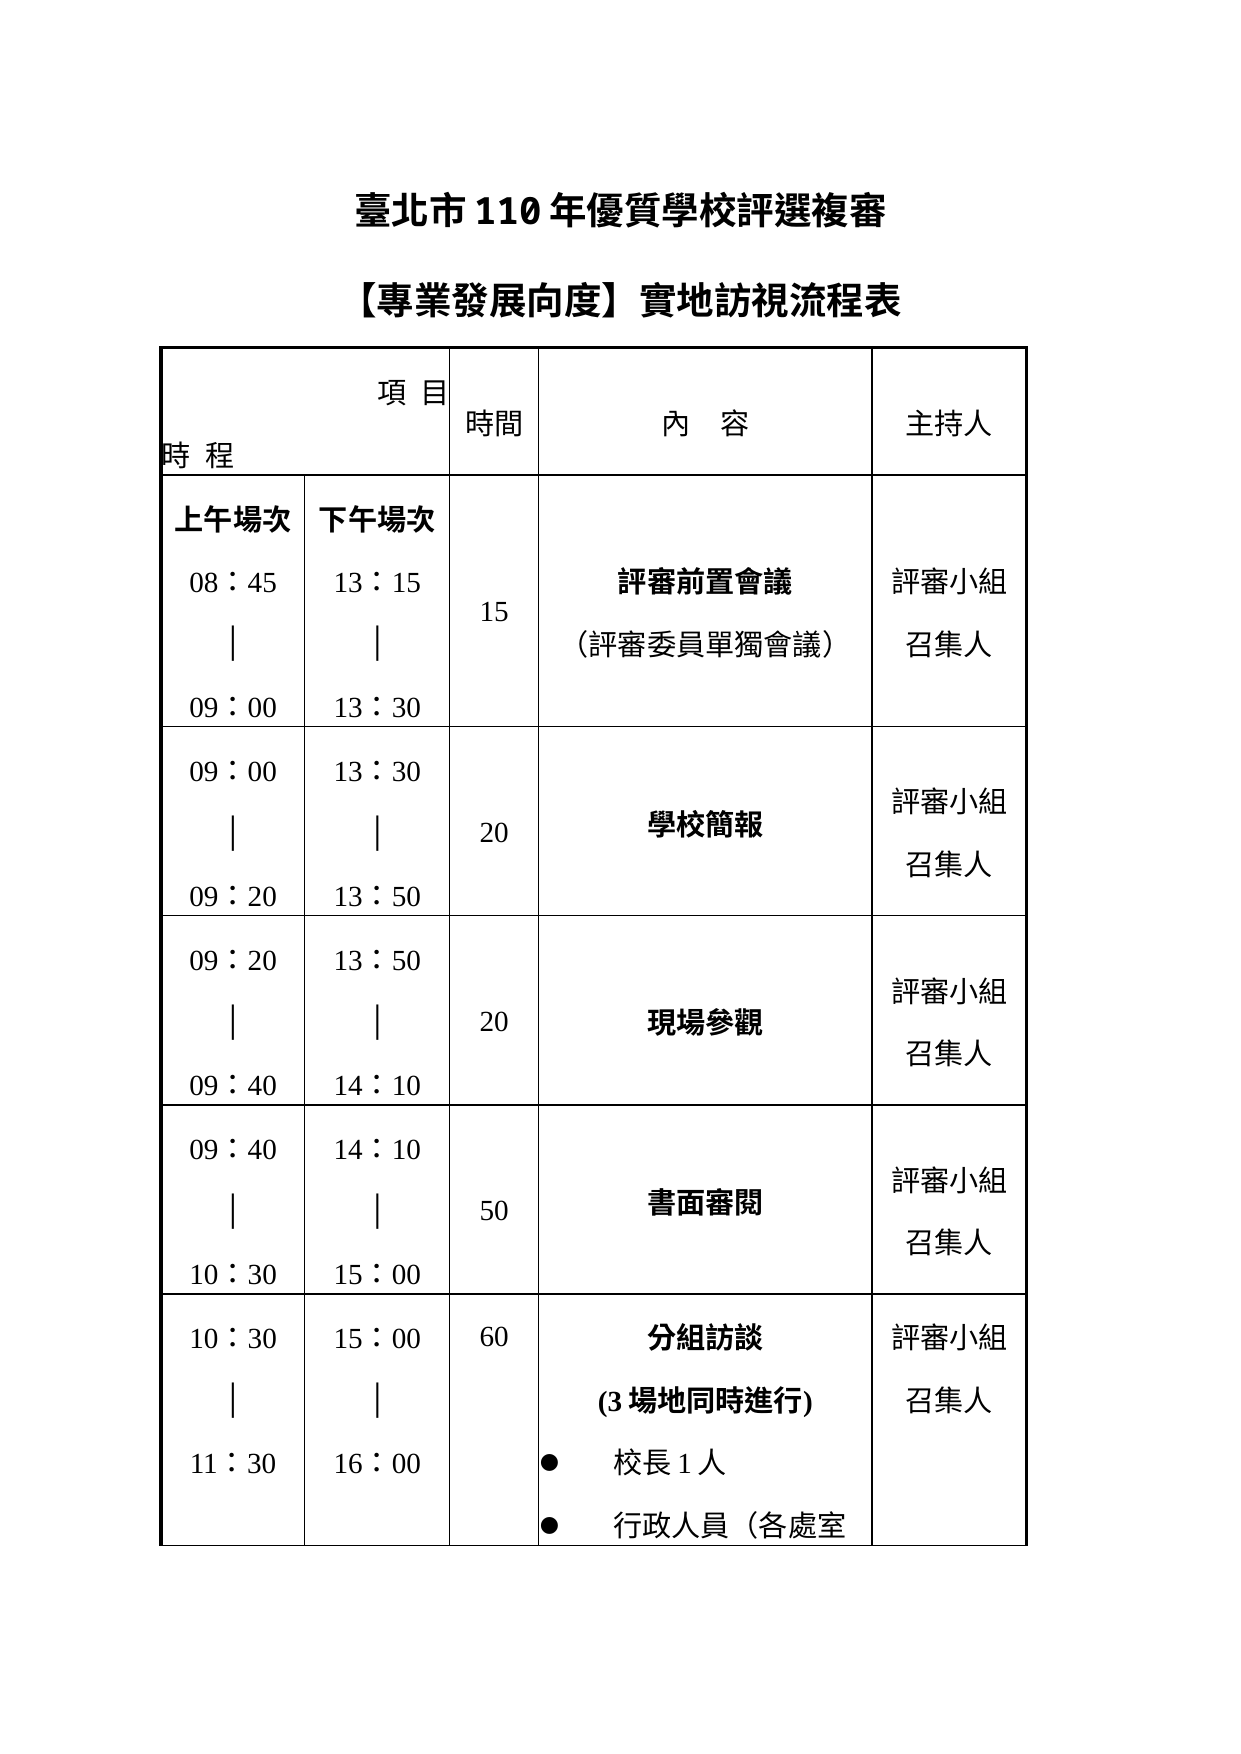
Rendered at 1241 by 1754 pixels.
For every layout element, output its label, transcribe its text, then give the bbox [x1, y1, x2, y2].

table_header 項 目 時 程 [163, 349, 449, 474]
text 【專業發展向度】實地訪視流程表 [187, 256, 1053, 319]
table_cell 15 [450, 476, 538, 726]
table_cell 20 [450, 916, 538, 1104]
table_cell 評審前置會議 （評審委員單獨會議） [539, 476, 871, 726]
table_header 時間 [450, 349, 538, 474]
table_cell 15：00 │ 16：00 [305, 1295, 449, 1544]
table_cell 學校簡報 [539, 727, 871, 915]
table_cell 下午場次 13：15 │ 13：30 [305, 476, 449, 726]
table_cell 評審小組 召集人 [873, 916, 1025, 1104]
table_cell 09：40 │ 10：30 [163, 1106, 304, 1293]
table_cell 10：30 │ 11：30 [163, 1295, 304, 1544]
table_cell 14：10 │ 15：00 [305, 1106, 449, 1293]
table_cell 13：30 │ 13：50 [305, 727, 449, 915]
table_cell 上午場次 08：45 │ 09：00 [163, 476, 304, 726]
table_cell 09：20 │ 09：40 [163, 916, 304, 1104]
table_header 內 容 [539, 349, 871, 474]
table_cell 評審小組 召集人 [873, 1106, 1025, 1293]
table_cell 分組訪談 (3場地同時進行) 校長1人 行政人員（各處室主任及組長各1名，共8位） 該時段沒課的教師（以各領域教師代表和參加教學輔導教師制度、專業學習社群或教師專業發展實踐方案等老師為主） [539, 1295, 871, 1544]
table_cell 50 [450, 1106, 538, 1293]
table_cell 20 [450, 727, 538, 915]
table_cell 評審小組 召集人 [873, 476, 1025, 726]
table_cell 書面審閱 [539, 1106, 871, 1293]
table_cell 評審小組 召集人 [873, 727, 1025, 915]
table_cell 13：50 │ 14：10 [305, 916, 449, 1104]
table_cell 09：00 │ 09：20 [163, 727, 304, 915]
table_cell 60 [450, 1295, 538, 1544]
text 臺北市110年優質學校評選複審 [187, 167, 1053, 229]
table_cell 現場參觀 [539, 916, 871, 1104]
table_cell 評審小組 召集人 [873, 1295, 1025, 1544]
table_header 主持人 [873, 349, 1025, 474]
